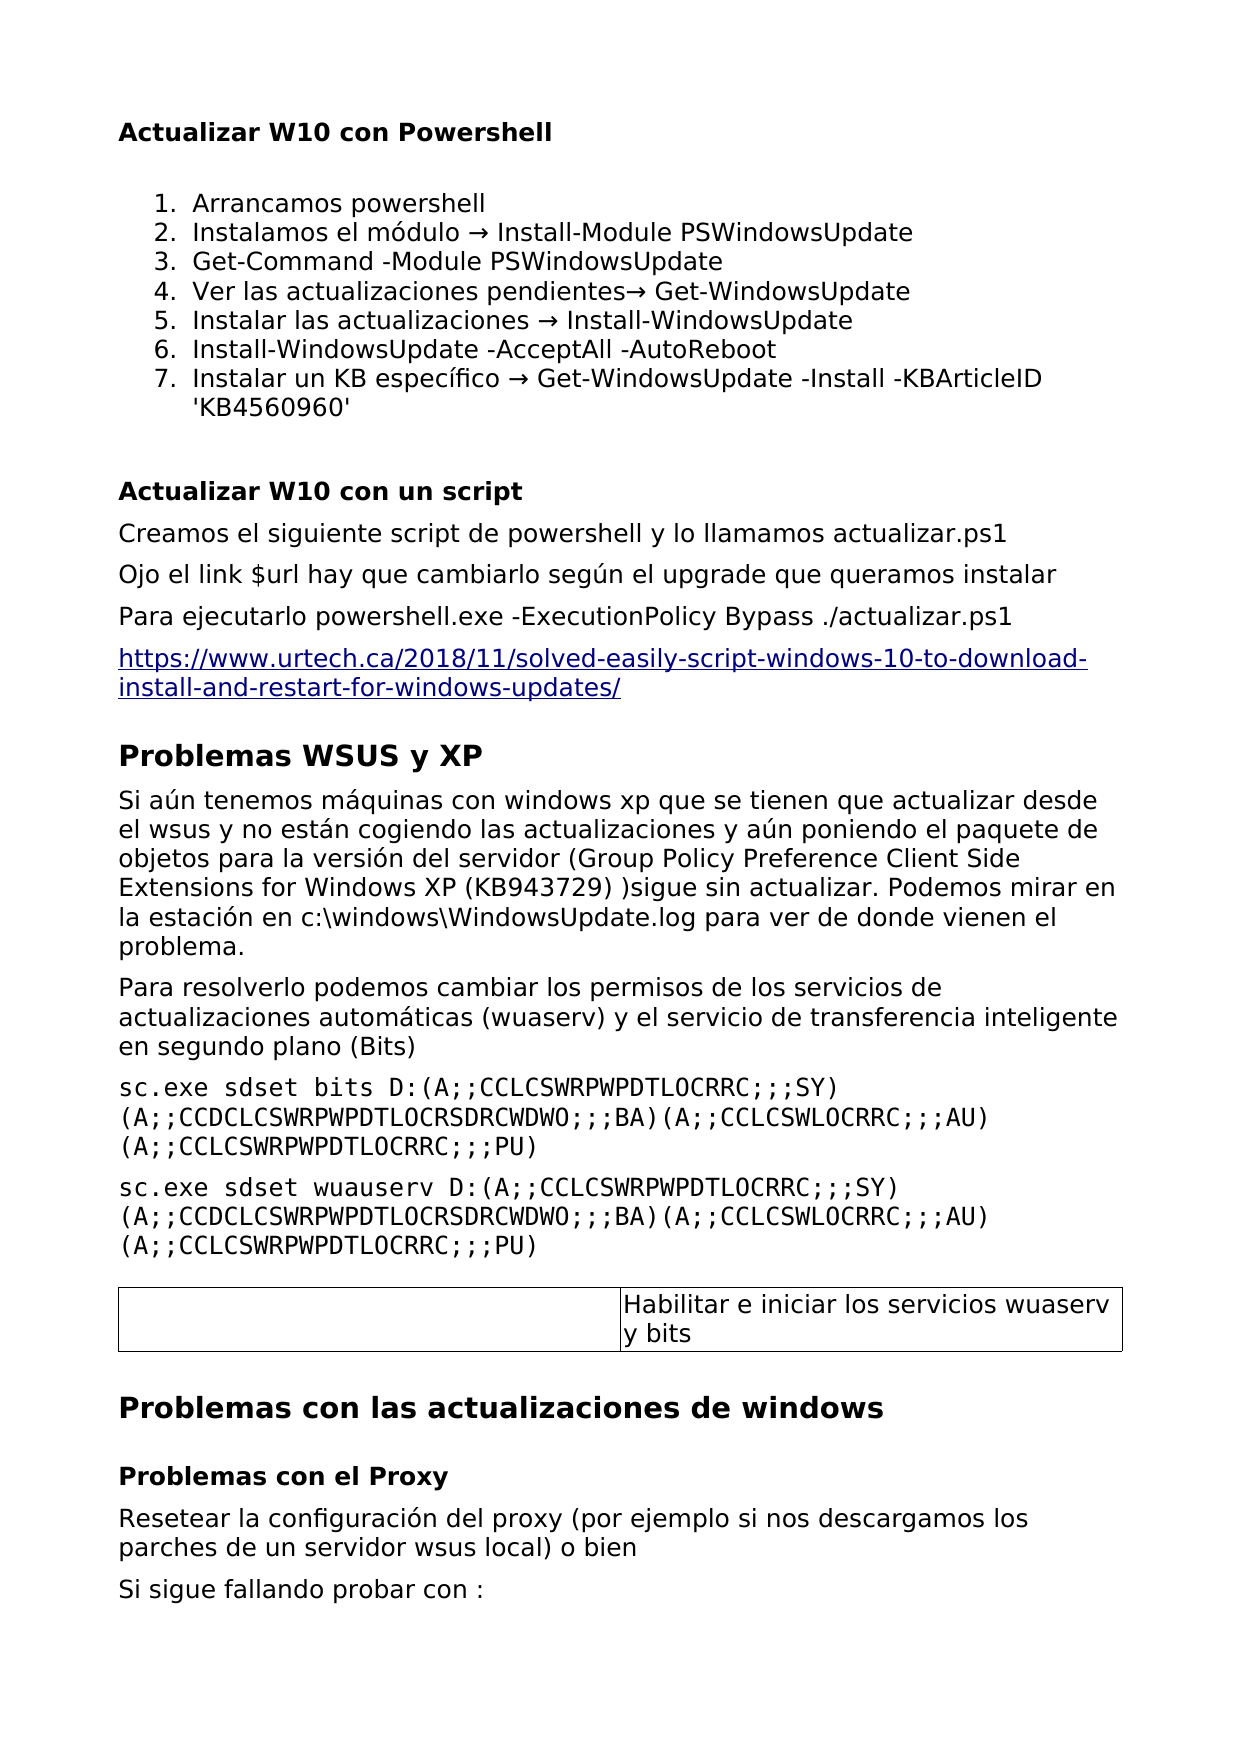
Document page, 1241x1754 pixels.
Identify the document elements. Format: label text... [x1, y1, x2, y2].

table_header [119, 1288, 620, 1351]
list Ver las actualizaciones pendientes→ Get-WindowsUpdate [177, 277, 1122, 306]
text Para ejecutarlo powershell.exe -ExecutionPolicy Bypass ./actualizar.ps1 [118, 602, 1122, 631]
list Instalar un KB específico → Get-WindowsUpdate -Install -KBArticleID 'KB4560960' [177, 364, 1122, 423]
text Ojo el link $url hay que cambiarlo según el upgrade que queramos instalar [118, 560, 1122, 589]
list Arrancamos powershell [177, 189, 1122, 218]
text sc.exe sdset bits D:(A;;CCLCSWRPWPDTLOCRRC;;;SY)(A;;CCDCLCSWRPWPDTLOCRSDRCWDWO;;;BA)(A;;CCLCSWLOCRRC;;;AU)(A;;CCLCSWRPWPDTLOCRRC;;;PU) [118, 1073, 1122, 1161]
subtitle Problemas con el Proxy [118, 1462, 1122, 1492]
subtitle Problemas WSUS y XP [118, 739, 1122, 773]
text Para resolverlo podemos cambiar los permisos de los servicios de actualizaciones automáticas (wuaserv) y el servicio de transferencia inteligente en segundo plano (Bits) [118, 973, 1122, 1061]
list Instalamos el módulo → Install-Module PSWindowsUpdate [177, 218, 1122, 248]
list Instalar las actualizaciones → Install-WindowsUpdate [177, 306, 1122, 335]
subtitle Actualizar W10 con un script [118, 477, 1122, 506]
text Si sigue fallando probar con : [118, 1575, 1122, 1604]
text sc.exe sdset wuauserv D:(A;;CCLCSWRPWPDTLOCRRC;;;SY)(A;;CCDCLCSWRPWPDTLOCRSDRCWDWO;;;BA)(A;;CCLCSWLOCRRC;;;AU)(A;;CCLCSWRPWPDTLOCRRC;;;PU) [118, 1173, 1122, 1260]
list Get-Command -Module PSWindowsUpdate [177, 248, 1122, 277]
table_header Habilitar e iniciar los servicios wuaserv y bits [621, 1288, 1122, 1351]
subtitle Actualizar W10 con Powershell [118, 118, 1122, 147]
text Si aún tenemos máquinas con windows xp que se tienen que actualizar desde el wsus y no están cogiendo las actualizaciones y aún poniendo el paquete de objetos para la versión del servidor (Group Policy Preference Client Side Extensions for Windows XP (KB943729) )sigue sin actualizar. Podemos mirar en la estación en c:\windows\WindowsUpdate.log para ver de donde vienen el problema. [118, 786, 1122, 961]
text Creamos el siguiente script de powershell y lo llamamos actualizar.ps1 [118, 519, 1122, 548]
subtitle Problemas con las actualizaciones de windows [118, 1391, 1122, 1425]
list Install-WindowsUpdate -AcceptAll -AutoReboot [177, 335, 1122, 364]
text Resetear la configuración del proxy (por ejemplo si nos descargamos los parches de un servidor wsus local) o bien [118, 1504, 1122, 1562]
text https://www.urtech.ca/2018/11/solved-easily-script-windows-10-to-download-install-and-restart-for-windows-updates/ [118, 644, 1122, 702]
